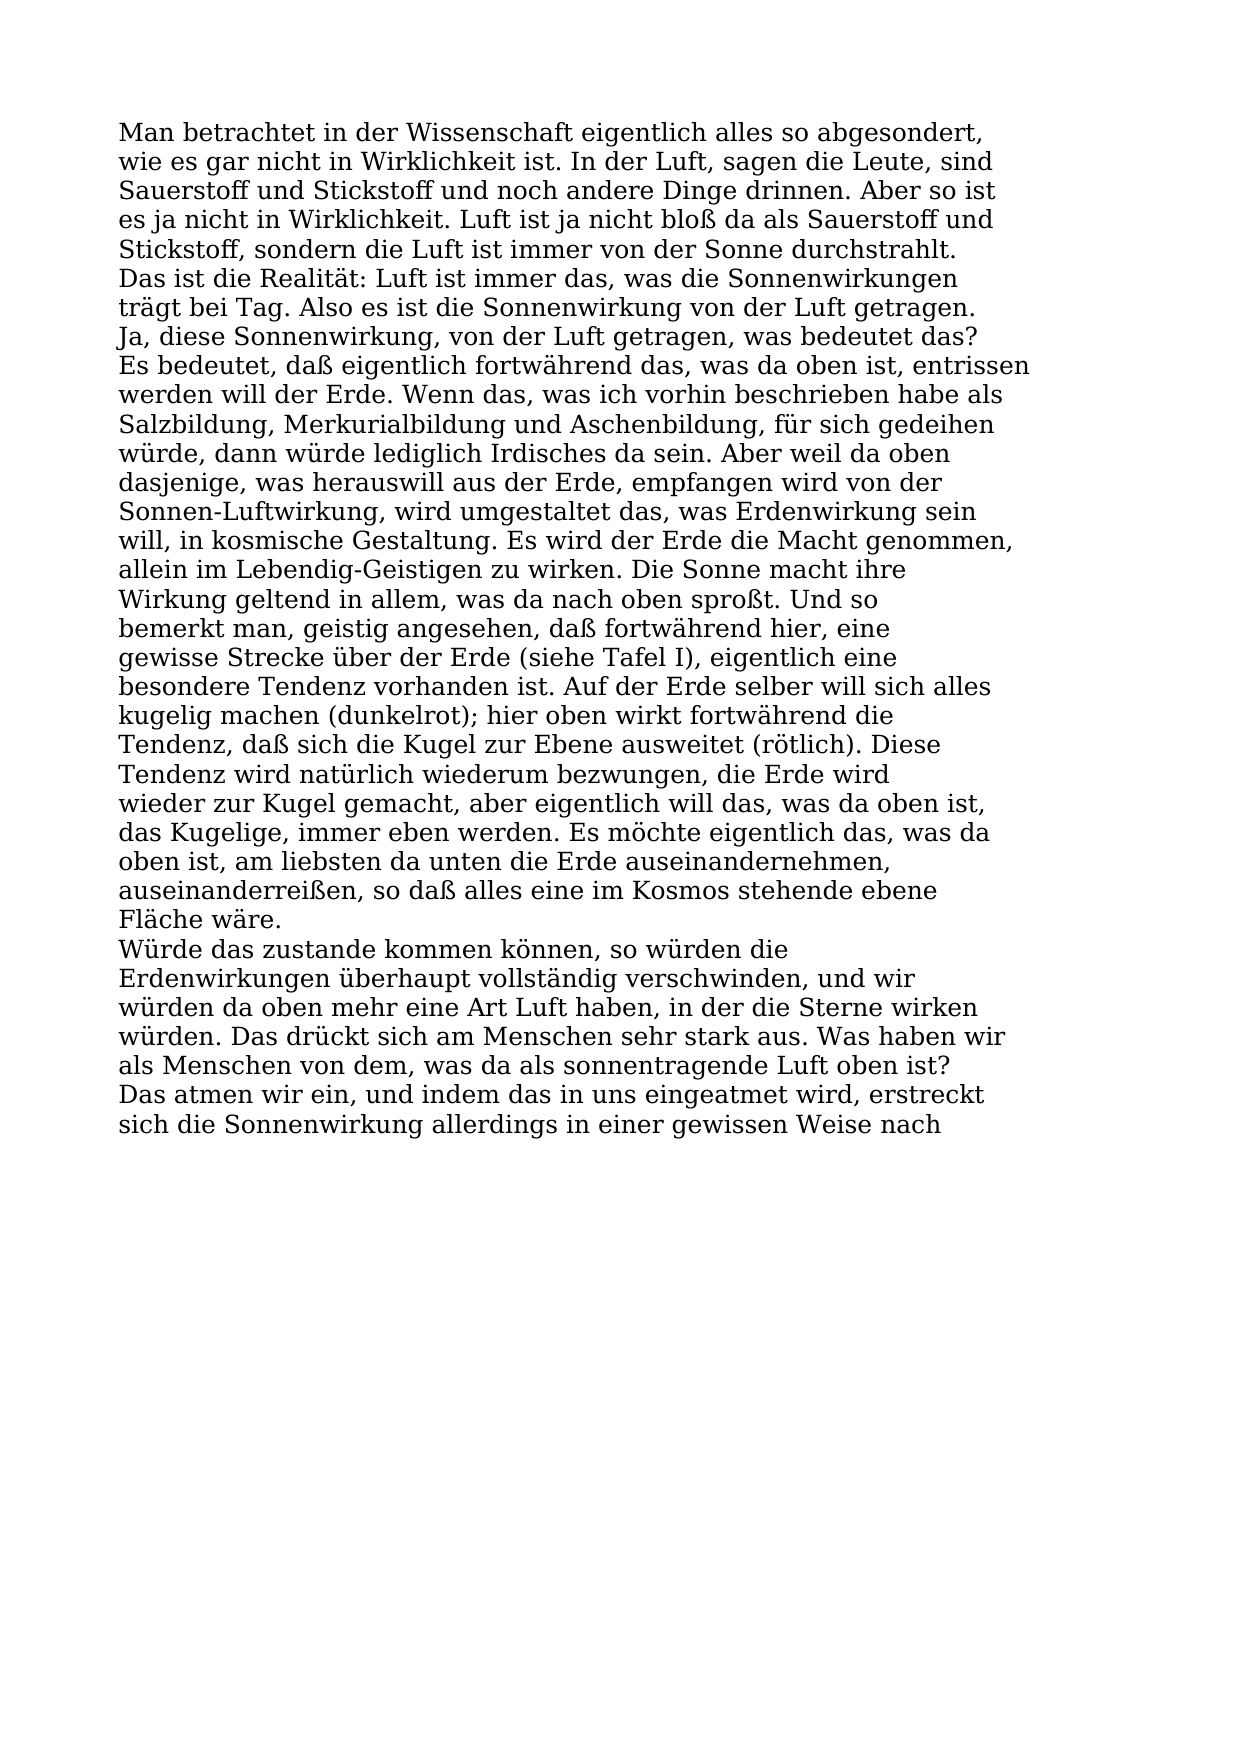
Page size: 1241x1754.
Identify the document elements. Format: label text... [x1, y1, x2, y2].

text Das atmen wir ein, und indem das in uns eingeatmet wird, erstreckt [118, 1081, 1122, 1110]
text will, in kosmische Gestaltung. Es wird der Erde die Macht genommen, [118, 526, 1122, 556]
text allein im Lebendig-Geistigen zu wirken. Die Sonne macht ihre [118, 556, 1122, 585]
text wie es gar nicht in Wirklichkeit ist. In der Luft, sagen die Leute, sind [118, 147, 1122, 176]
text Erdenwirkungen überhaupt vollständig verschwinden, und wir [118, 964, 1122, 993]
text Ja, diese Sonnenwirkung, von der Luft getragen, was bedeutet das? [118, 322, 1122, 351]
text würde, dann würde lediglich Irdisches da sein. Aber weil da oben [118, 439, 1122, 468]
text kugelig machen (dunkelrot); hier oben wirkt fortwährend die [118, 701, 1122, 731]
text werden will der Erde. Wenn das, was ich vorhin beschrieben habe als [118, 381, 1122, 410]
text Fläche wäre. [118, 906, 1122, 935]
text gewisse Strecke über der Erde (siehe Tafel I), eigentlich eine [118, 643, 1122, 672]
text besondere Tendenz vorhanden ist. Auf der Erde selber will sich alles [118, 672, 1122, 701]
text trägt bei Tag. Also es ist die Sonnenwirkung von der Luft getragen. [118, 293, 1122, 322]
text dasjenige, was herauswill aus der Erde, empfangen wird von der [118, 468, 1122, 497]
text Salzbildung, Merkurialbildung und Aschenbildung, für sich gedeihen [118, 410, 1122, 439]
text Stickstoff, sondern die Luft ist immer von der Sonne durchstrahlt. [118, 235, 1122, 264]
text bemerkt man, geistig angesehen, daß fortwährend hier, eine [118, 614, 1122, 643]
text Tendenz wird natürlich wiederum bezwungen, die Erde wird [118, 760, 1122, 789]
text das Kugelige, immer eben werden. Es möchte eigentlich das, was da [118, 818, 1122, 847]
text würden da oben mehr eine Art Luft haben, in der die Sterne wirken [118, 993, 1122, 1022]
text es ja nicht in Wirklichkeit. Luft ist ja nicht bloß da als Sauerstoff und [118, 206, 1122, 235]
text sich die Sonnenwirkung allerdings in einer gewissen Weise nach [118, 1110, 1122, 1139]
text würden. Das drückt sich am Menschen sehr stark aus. Was haben wir [118, 1022, 1122, 1051]
text auseinanderreißen, so daß alles eine im Kosmos stehende ebene [118, 876, 1122, 906]
text Man betrachtet in der Wissenschaft eigentlich alles so abgesondert, [118, 118, 1122, 147]
text Würde das zustande kommen können, so würden die [118, 935, 1122, 964]
text Wirkung geltend in allem, was da nach oben sproßt. Und so [118, 585, 1122, 614]
text als Menschen von dem, was da als sonnentragende Luft oben ist? [118, 1051, 1122, 1081]
text Das ist die Realität: Luft ist immer das, was die Sonnenwirkungen [118, 264, 1122, 293]
text Sonnen-Luftwirkung, wird umgestaltet das, was Erdenwirkung sein [118, 497, 1122, 526]
text Sauerstoff und Stickstoff und noch andere Dinge drinnen. Aber so ist [118, 176, 1122, 206]
text Es bedeutet, daß eigentlich fortwährend das, was da oben ist, entrissen [118, 351, 1122, 381]
text oben ist, am liebsten da unten die Erde auseinandernehmen, [118, 847, 1122, 876]
text Tendenz, daß sich die Kugel zur Ebene ausweitet (rötlich). Diese [118, 731, 1122, 760]
text wieder zur Kugel gemacht, aber eigentlich will das, was da oben ist, [118, 789, 1122, 818]
